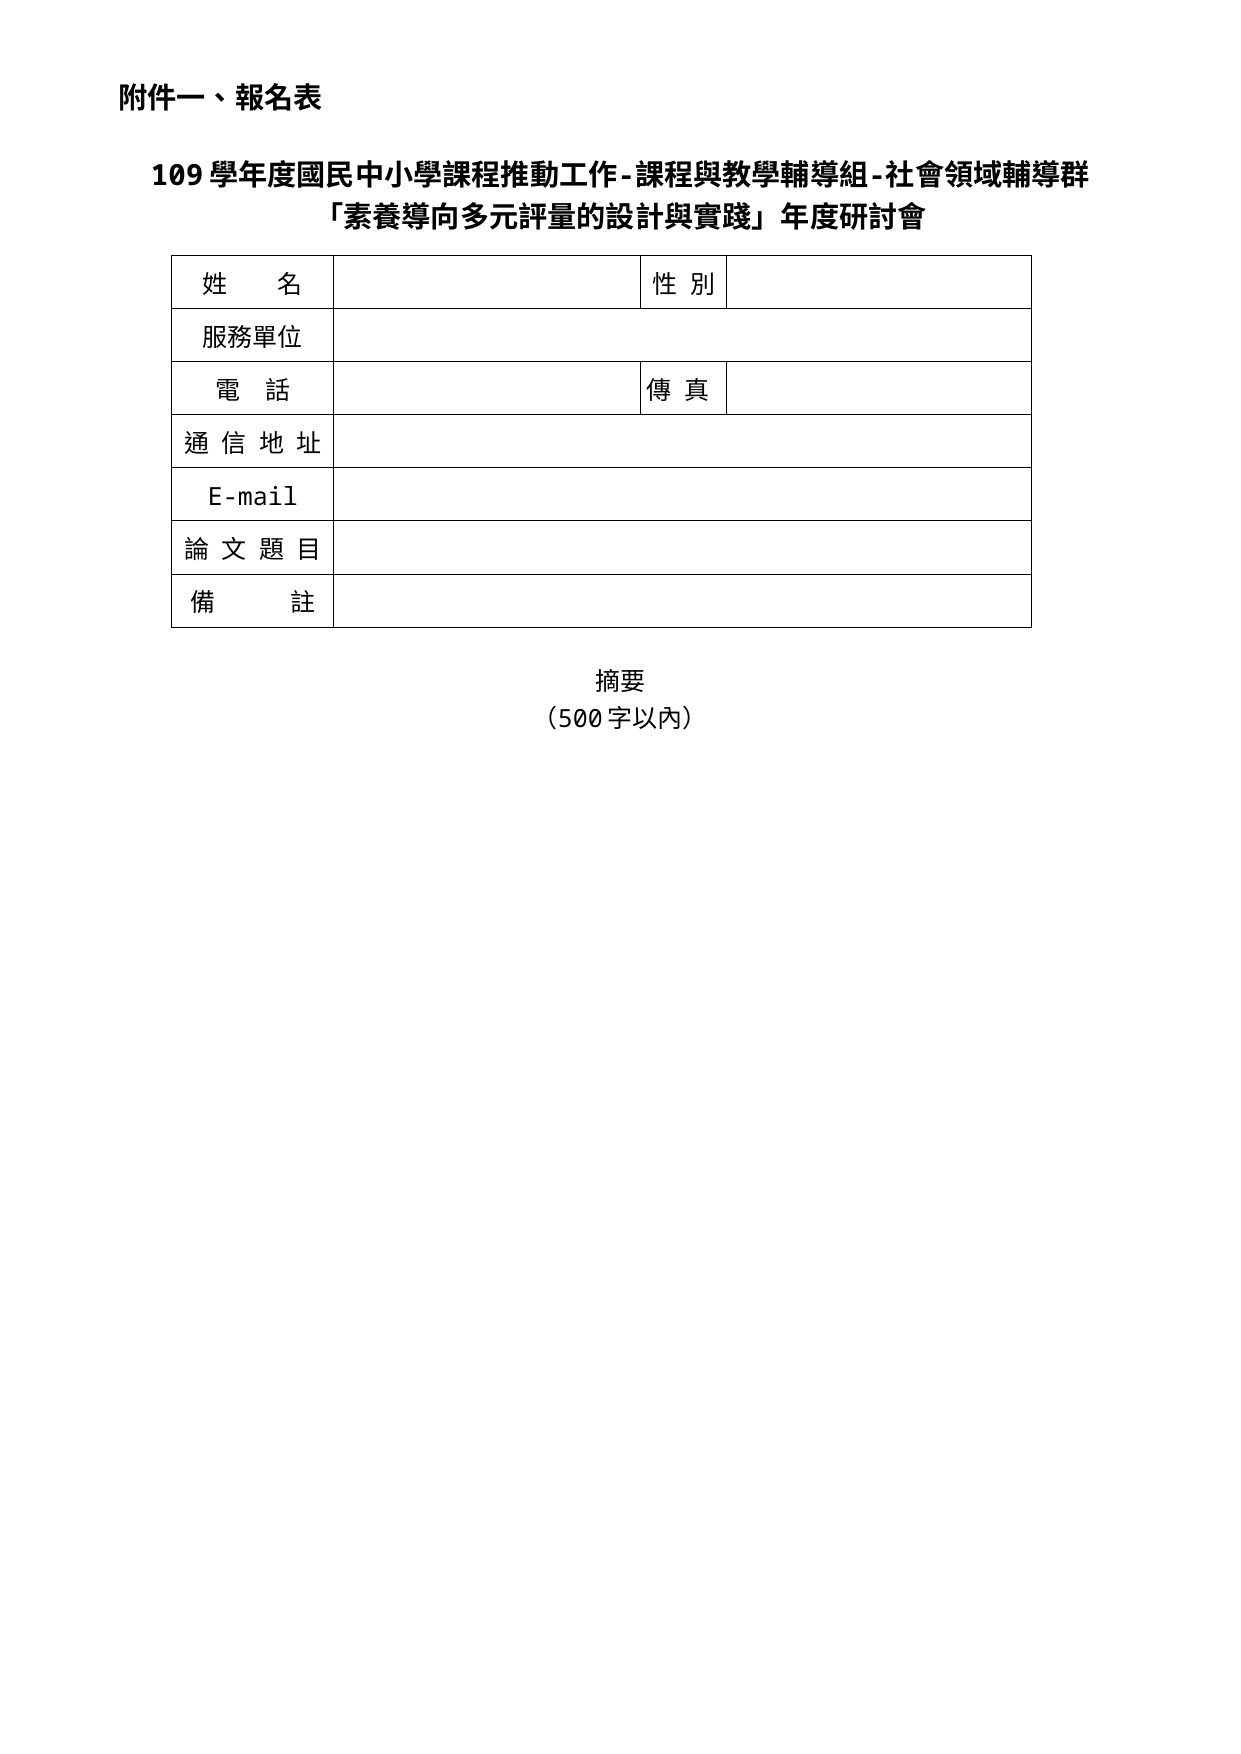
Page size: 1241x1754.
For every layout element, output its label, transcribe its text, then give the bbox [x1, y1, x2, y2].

table_cell [334, 468, 1031, 520]
table_cell [1032, 467, 1068, 520]
table_cell [1032, 574, 1068, 627]
table_header 性 別 [641, 256, 726, 308]
text 摘要 [118, 662, 1122, 698]
table_cell 傳 真 [641, 362, 726, 414]
table_header [727, 256, 1031, 308]
table_cell [334, 362, 640, 414]
table_cell [334, 521, 1031, 573]
table_header 姓 名 [172, 256, 333, 308]
text 109學年度國民中小學課程推動工作-課程與教學輔導組-社會領域輔導群 [118, 151, 1122, 194]
table_cell E-mail [172, 468, 333, 520]
table_cell [334, 309, 1031, 361]
table_cell [334, 415, 1031, 467]
table_header [1032, 255, 1068, 308]
table_cell [1032, 414, 1068, 467]
table_cell [1032, 361, 1068, 414]
table_cell [727, 362, 1031, 414]
text 「素養導向多元評量的設計與實踐」年度研討會 [118, 194, 1122, 236]
table_cell 電 話 [172, 362, 333, 414]
table_cell 服務單位 [172, 309, 333, 361]
text （500字以內） [118, 698, 1122, 734]
table_cell 通 信 地 址 [172, 415, 333, 467]
table_cell [1032, 520, 1068, 573]
text 附件一、報名表 [118, 75, 1122, 117]
table_cell 論 文 題 目 [172, 521, 333, 573]
table_cell [334, 575, 1031, 627]
table_cell [1032, 308, 1068, 361]
table_cell 備 註 [172, 575, 333, 627]
table_header [334, 256, 640, 308]
